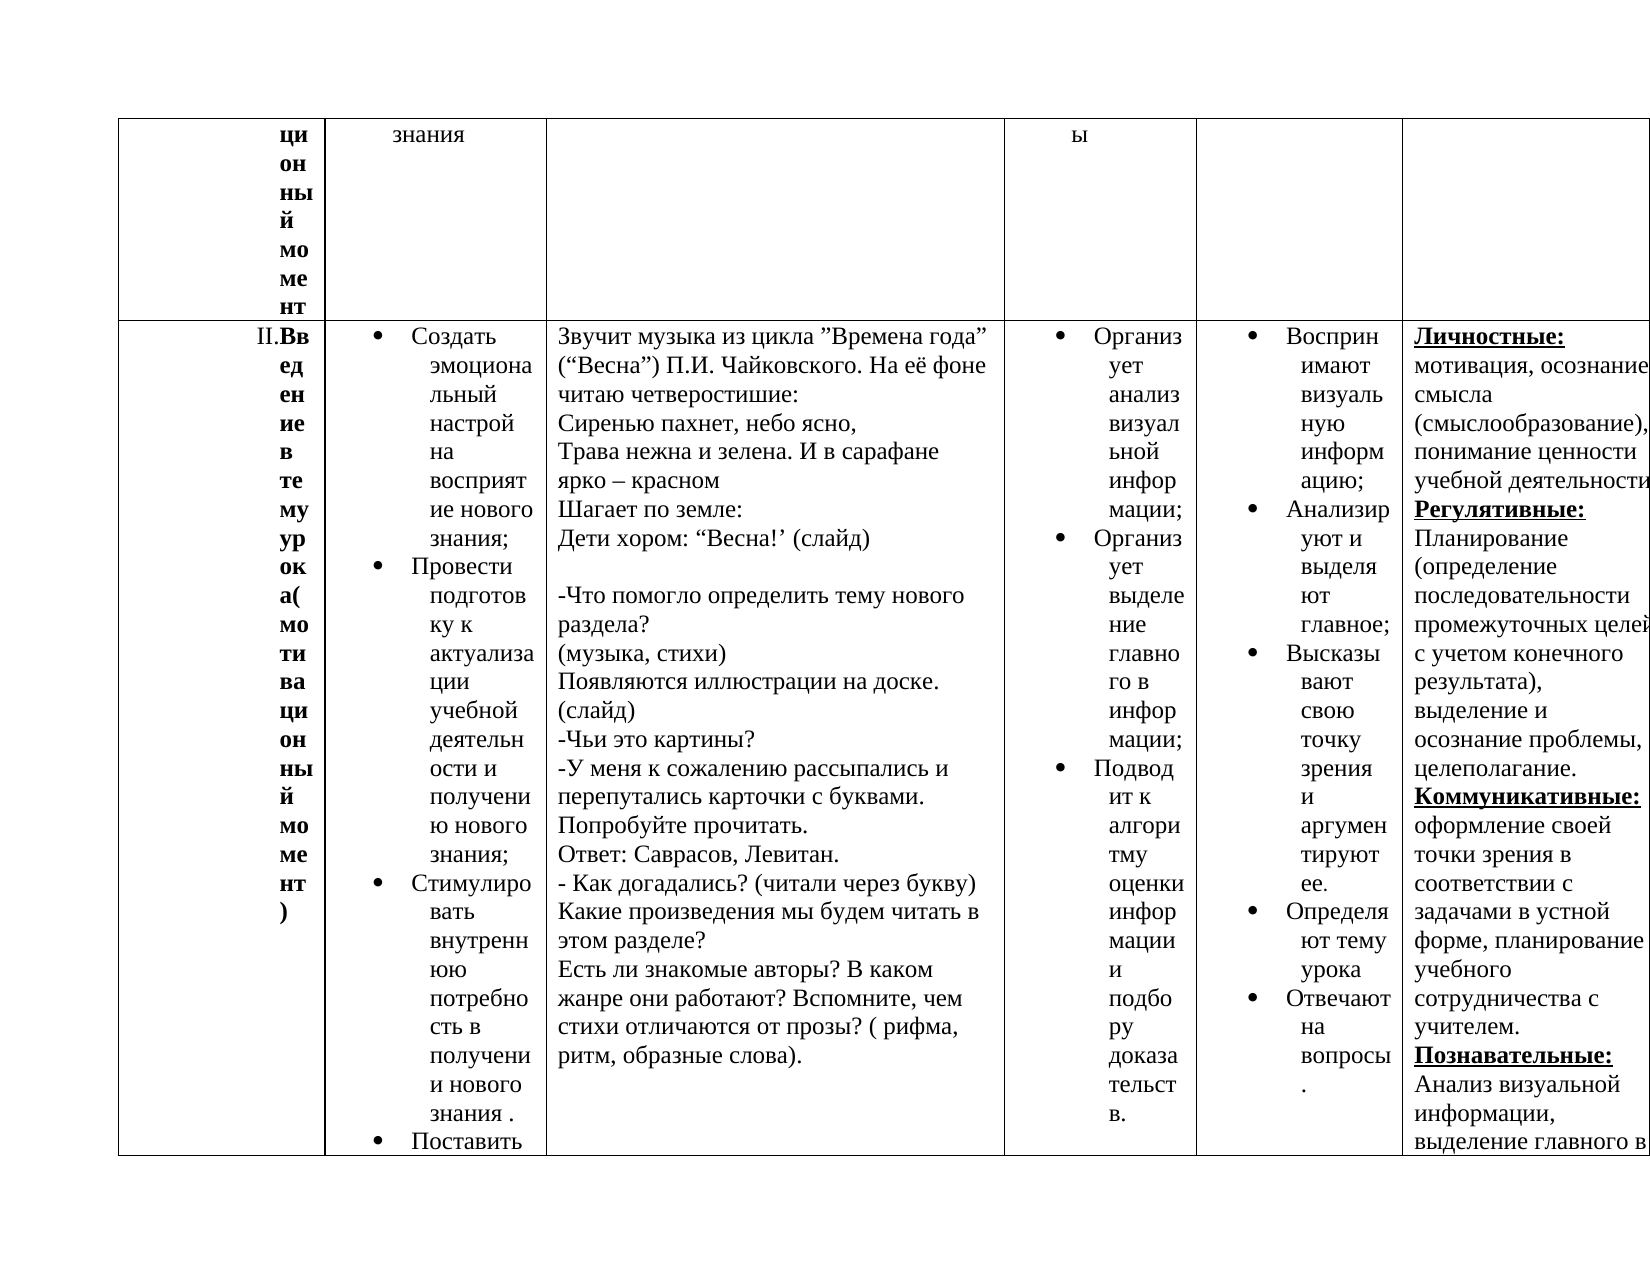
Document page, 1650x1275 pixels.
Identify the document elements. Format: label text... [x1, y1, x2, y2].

table_cell Личностные: мотивация, осознание смысла (смыслообразование), понимание ценности учебной деятельности. Регулятивные: Планирование (определение последовательности промежуточных целей с учетом конечного результата), выделение и осознание проблемы, целеполагание. Коммуникативные: оформление своей точки зрения в соответствии с задачами в устной форме, планирование учебного сотрудничества с учителем. Познавательные: Анализ визуальной информации, выделение главного в информации. [1403, 321, 1649, 1155]
table_cell [1197, 119, 1402, 320]
table_cell Воспринимают визуальную информацию; Анализируют и выделяют главное; Высказывают свою точку зрения и аргументируют ее. Определяют тему урока Отвечают на вопросы. [1197, 321, 1402, 1155]
table_cell Организует создание рабочей атмосферы [1005, 119, 1196, 320]
table_cell Организует анализ визуальной информации; Организует выделение главного в информации; Подводит к алгоритму оценки информации и подбору доказательств. [1005, 321, 1196, 1155]
table_cell Звучит музыка из цикла ”Времена года” (“Весна”) П.И. Чайковского. На её фоне читаю четверостишие: Сиренью пахнет, небо ясно, Трава нежна и зелена. И в сарафане ярко – красном Шагает по земле: Дети хором: “Весна!’ (слайд) -Что помогло определить тему нового раздела? (музыка, стихи) Появляются иллюстрации на доске. (слайд) -Чьи это картины? -У меня к сожалению рассыпались и перепутались карточки с буквами. Попробуйте прочитать. Ответ: Саврасов, Левитан. - Как догадались? (читали через букву) Какие произведения мы будем читать в этом разделе? Есть ли знакомые авторы? В каком жанре они работают? Вспомните, чем стихи отличаются от прозы? ( рифма, ритм, образные слова). [547, 321, 1004, 1155]
table_cell [1403, 119, 1649, 320]
table_cell [547, 119, 1004, 320]
table_cell Введение в тему урока( мотивационный момент) [119, 321, 324, 1155]
table_cell знания [326, 119, 546, 320]
table_cell Создать эмоциональный настрой на восприятие нового знания; Провести подготовку к актуализации учебной деятельности и получению нового знания; Стимулировать внутреннюю потребность в получении нового знания . Поставить цель урока. [326, 321, 546, 1155]
table_cell Организационный момент [119, 119, 324, 320]
